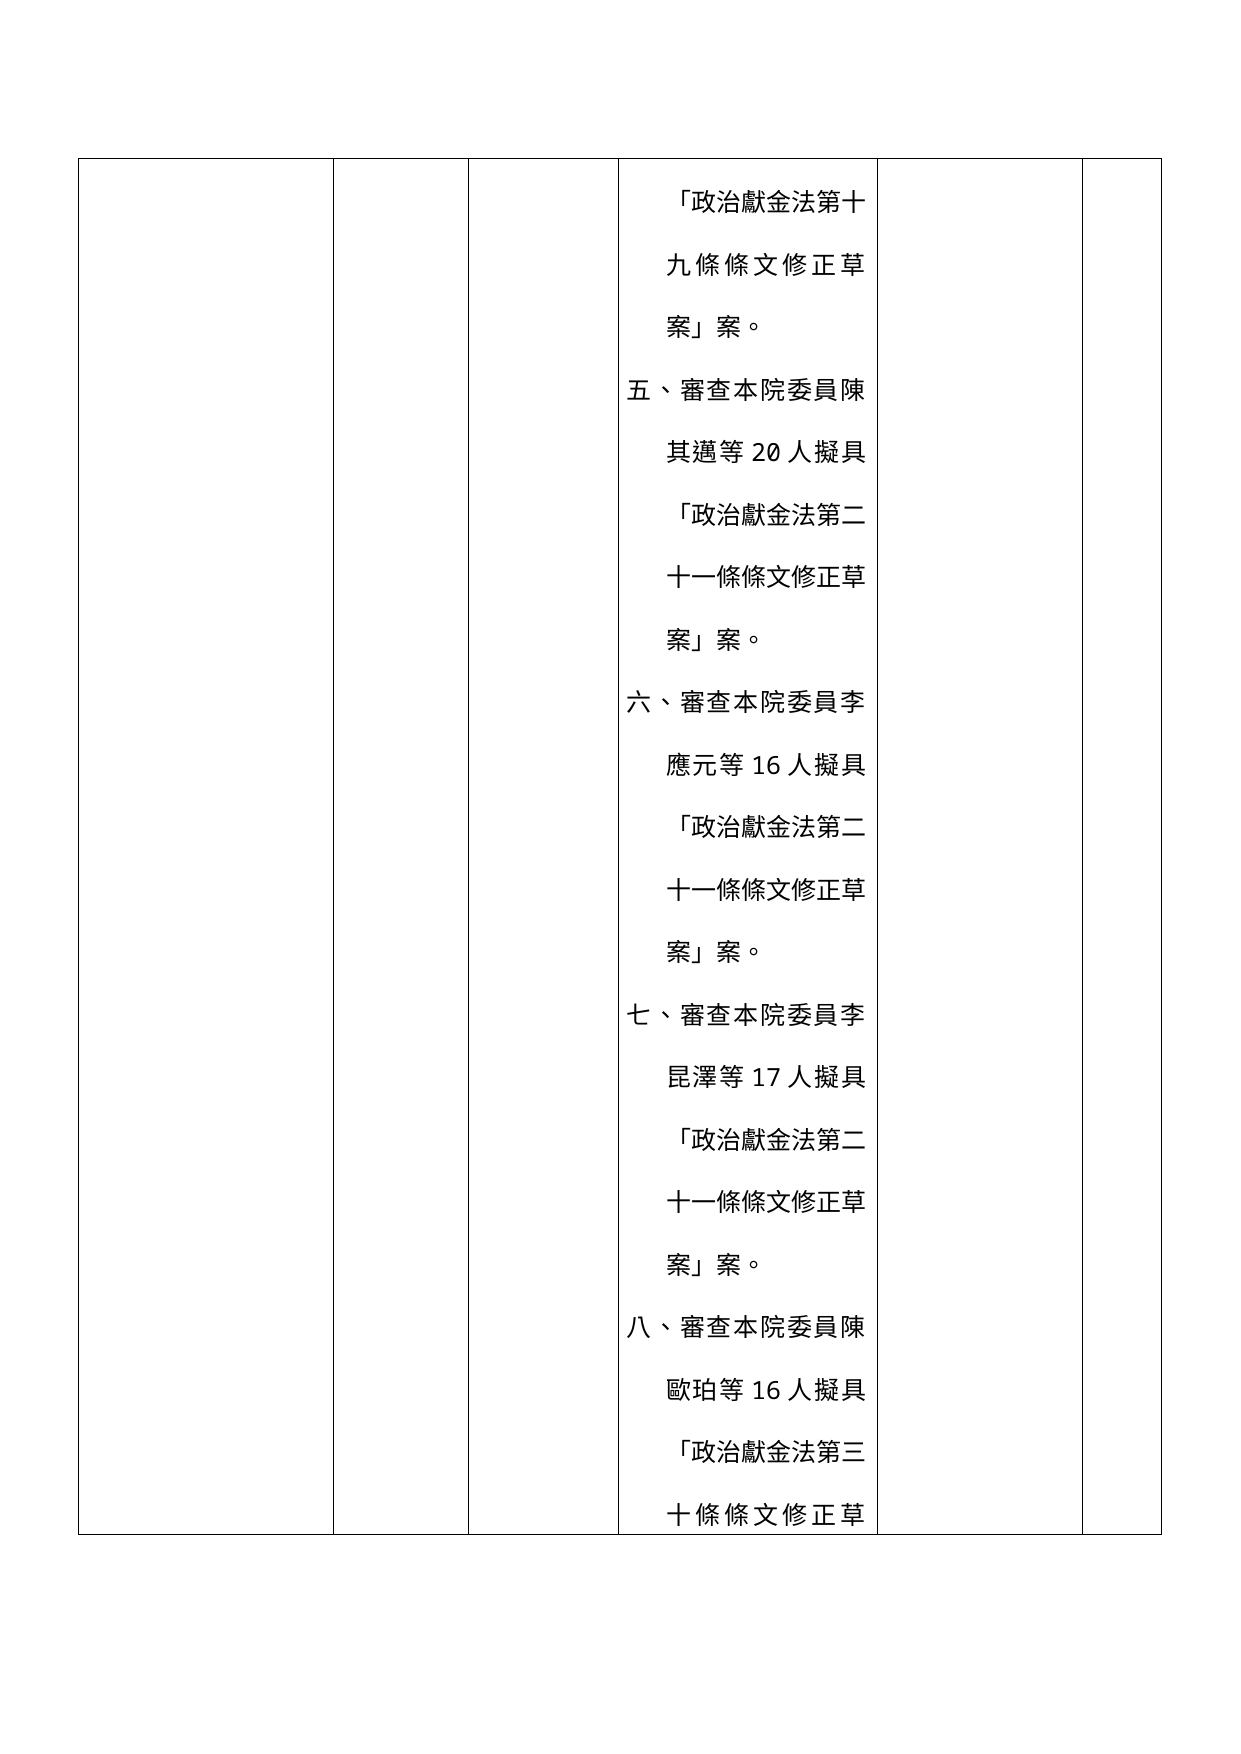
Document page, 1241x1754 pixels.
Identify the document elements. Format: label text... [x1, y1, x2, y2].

table_cell 「政治獻金法第十九條條文修正草案」案。 五、審查本院委員陳其邁等20人擬具「政治獻金法第二十一條條文修正草案」案。 六、審查本院委員李應元等16人擬具「政治獻金法第二十一條條文修正草案」案。 七、審查本院委員李昆澤等17人擬具「政治獻金法第二十一條條文修正草案」案。 八、審查本院委員陳歐珀等16人擬具「政治獻金法第三十條條文修正草 [619, 159, 877, 1534]
table_cell [469, 159, 618, 1534]
table_cell [79, 159, 333, 1534]
table_cell [1083, 159, 1161, 1534]
table_cell [878, 159, 1082, 1534]
table_cell [334, 159, 468, 1534]
